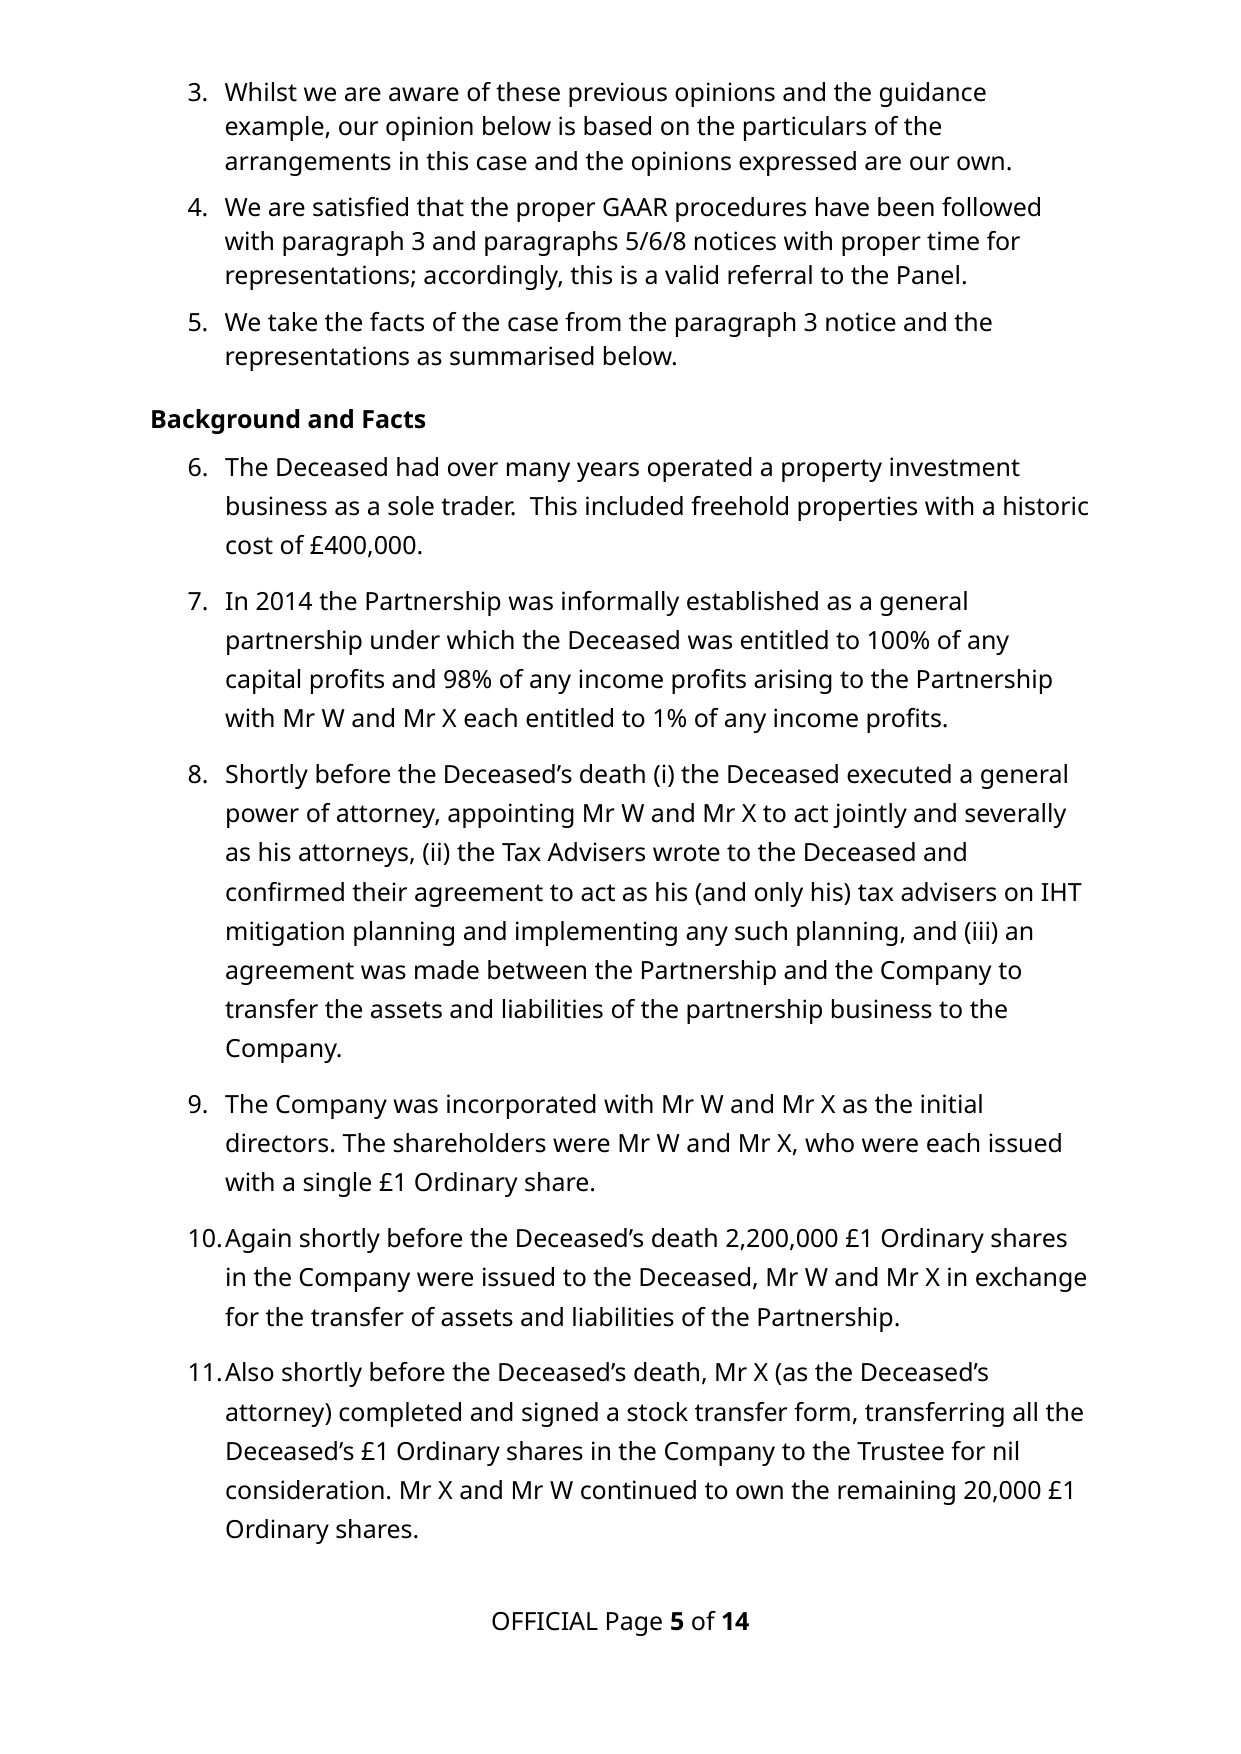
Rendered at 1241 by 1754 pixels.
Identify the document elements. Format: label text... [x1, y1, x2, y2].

subtitle Background and Facts [150, 402, 1090, 436]
list In 2014 the Partnership was informally established as a general partnership under which the Deceased was entitled to 100% of any capital profits and 98% of any income profits arising to the Partnership with Mr W and Mr X each entitled to 1% of any income profits. [187, 583, 1090, 735]
list Also shortly before the Deceased’s death, Mr X (as the Deceased’s attorney) completed and signed a stock transfer form, transferring all the Deceased’s £1 Ordinary shares in the Company to the Trustee for nil consideration. Mr X and Mr W continued to own the remaining 20,000 £1 Ordinary shares. [187, 1355, 1090, 1546]
list The Deceased had over many years operated a property investment business as a sole trader. This included freehold properties with a historic cost of £400,000. [187, 449, 1090, 562]
list Whilst we are aware of these previous opinions and the guidance example, our opinion below is based on the particulars of the arrangements in this case and the opinions expressed are our own. [187, 75, 1090, 177]
list We take the facts of the case from the paragraph 3 notice and the representations as summarised below. [187, 304, 1090, 372]
list Shortly before the Deceased’s death (i) the Deceased executed a general power of attorney, appointing Mr W and Mr X to act jointly and severally as his attorneys, (ii) the Tax Advisers wrote to the Deceased and confirmed their agreement to act as his (and only his) tax advisers on IHT mitigation planning and implementing any such planning, and (iii) an agreement was made between the Partnership and the Company to transfer the assets and liabilities of the partnership business to the Company. [187, 757, 1090, 1065]
list Again shortly before the Deceased’s death 2,200,000 £1 Ordinary shares in the Company were issued to the Deceased, Mr W and Mr X in exchange for the transfer of assets and liabilities of the Partnership. [187, 1221, 1090, 1333]
list The Company was incorporated with Mr W and Mr X as the initial directors. The shareholders were Mr W and Mr X, who were each issued with a single £1 Ordinary share. [187, 1087, 1090, 1199]
list We are satisfied that the proper GAAR procedures have been followed with paragraph 3 and paragraphs 5/6/8 notices with proper time for representations; accordingly, this is a valid referral to the Panel. [187, 190, 1090, 292]
